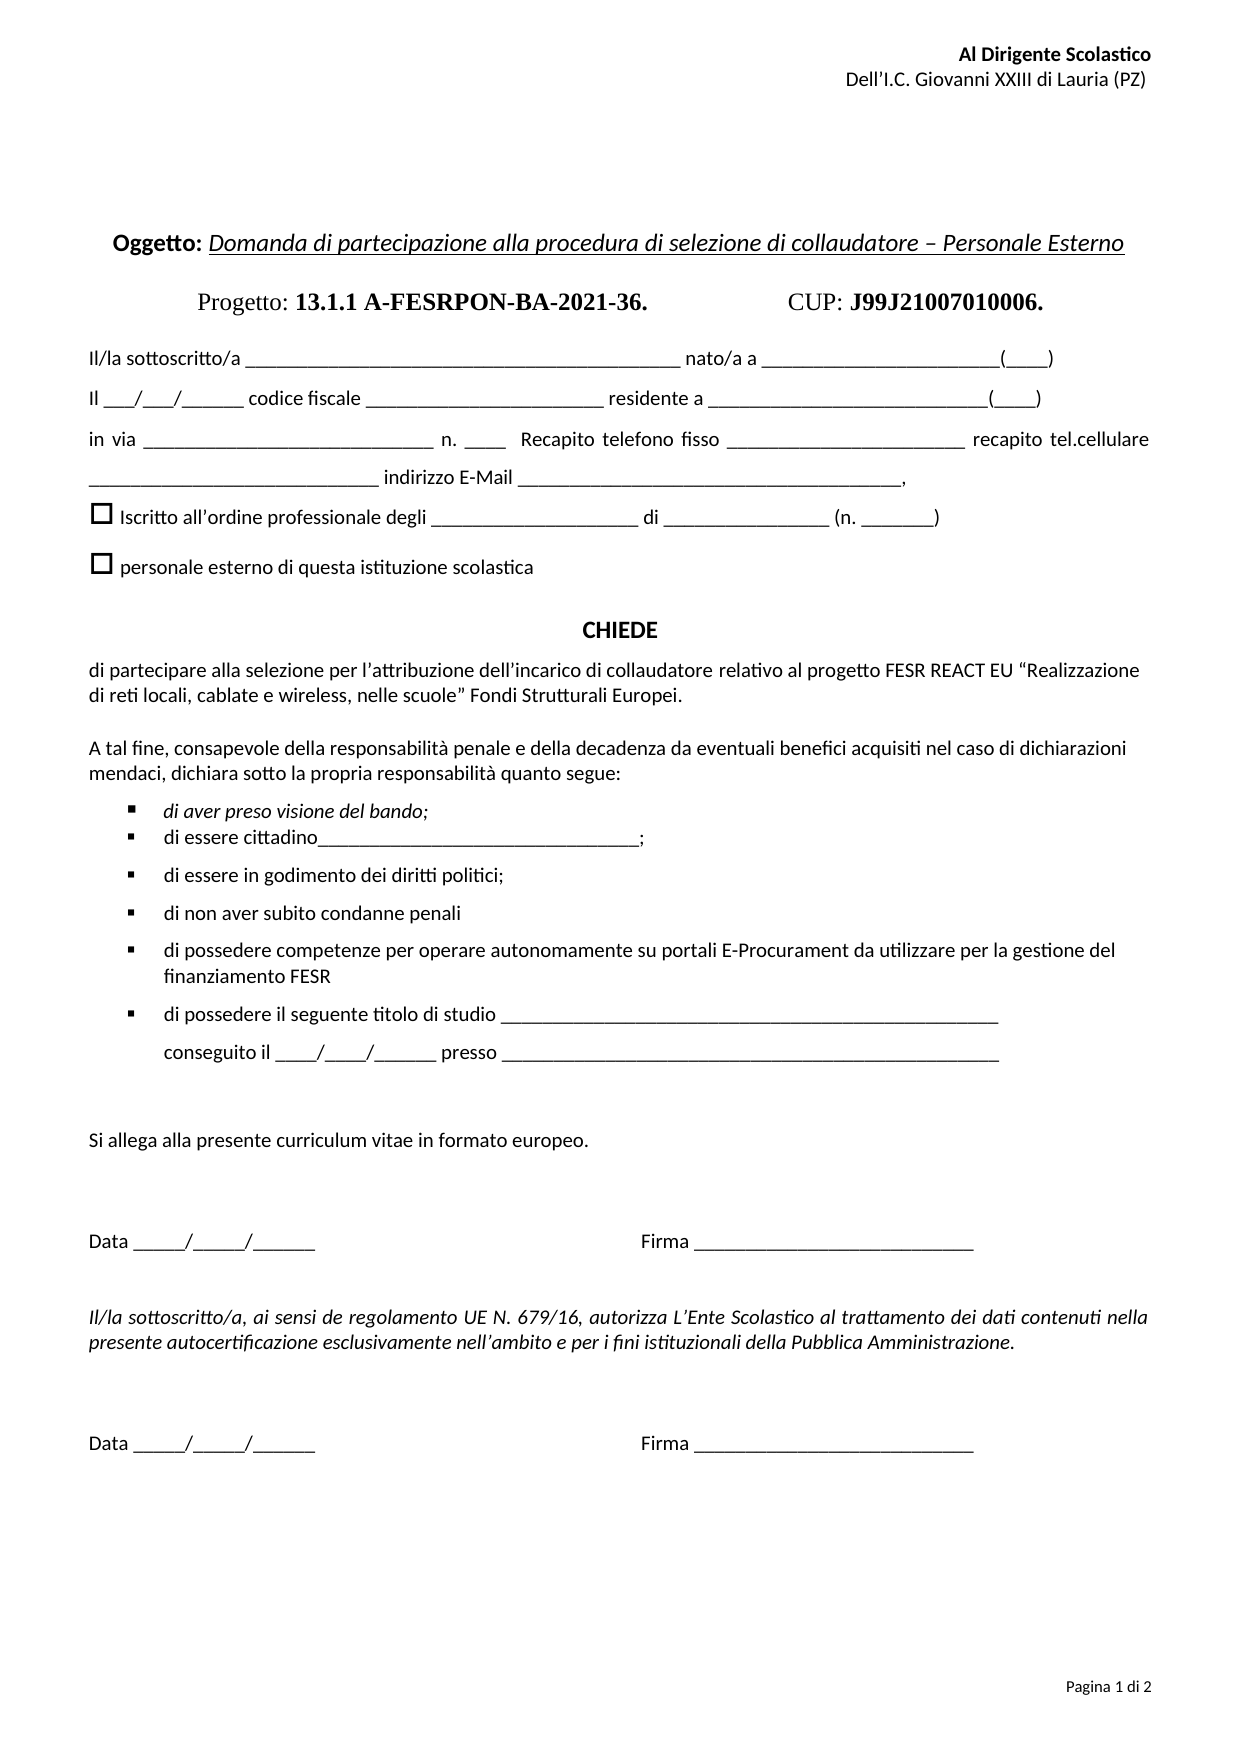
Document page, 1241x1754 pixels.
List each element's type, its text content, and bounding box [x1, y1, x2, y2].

text Progetto: 13.1.1 A-FESRPON-BA-2021-36. CUP: J99J21007010006. [100, 287, 1140, 316]
text in via ____________________________ n. ____ Recapito telefono fisso _______________________ recapito tel.cellulare ____________________________ indirizzo E-Mail _____________________________________, [89, 426, 1151, 489]
text Il ___/___/______ codice fiscale _______________________ residente a ___________________________(____) [89, 386, 1151, 411]
text  personale esterno di questa istituzione scolastica [89, 546, 1151, 582]
text Data _____/_____/______ Firma ___________________________ [89, 1430, 1151, 1456]
text Data _____/_____/______ Firma ___________________________ [89, 1228, 1151, 1253]
list di essere cittadino_______________________________; [126, 824, 1151, 849]
text di partecipare alla selezione per l’attribuzione dell’incarico di collaudatore relativo al progetto FESR REACT EU “Realizzazione di reti locali, cablate e wireless, nelle scuole” Fondi Strutturali Europei. [89, 657, 1151, 708]
text CHIEDE [89, 614, 1151, 644]
text A tal fine, consapevole della responsabilità penale e della decadenza da eventuali benefici acquisiti nel caso di dichiarazioni mendaci, dichiara sotto la propria responsabilità quanto segue: [89, 735, 1151, 786]
list di possedere il seguente titolo di studio ________________________________________________ [126, 1001, 1151, 1026]
list di possedere competenze per operare autonomamente su portali E-Procurament da utilizzare per la gestione del finanziamento FESR [126, 938, 1151, 988]
text Il/la sottoscritto/a, ai sensi de regolamento UE N. 679/16, autorizza L’Ente Scolastico al trattamento dei dati contenuti nella presente autocertificazione esclusivamente nell’ambito e per i fini istituzionali della Pubblica Amministrazione. [89, 1304, 1151, 1355]
text Si allega alla presente curriculum vitae in formato europeo. [89, 1127, 1151, 1153]
list di aver preso visione del bando; [126, 798, 1151, 824]
text  Iscritto all’ordine professionale degli ____________________ di ________________ (n. _______) [89, 504, 1151, 531]
list di essere in godimento dei diritti politici; [126, 862, 1151, 887]
text conseguito il ____/____/______ presso ________________________________________________ [164, 1039, 1151, 1064]
text Il/la sottoscritto/a __________________________________________ nato/a a _______________________(____) [89, 345, 1151, 371]
list di non aver subito condanne penali [126, 900, 1151, 925]
subtitle Oggetto: Domanda di partecipazione alla procedura di selezione di collaudatore – Personale Esterno [89, 228, 1151, 258]
